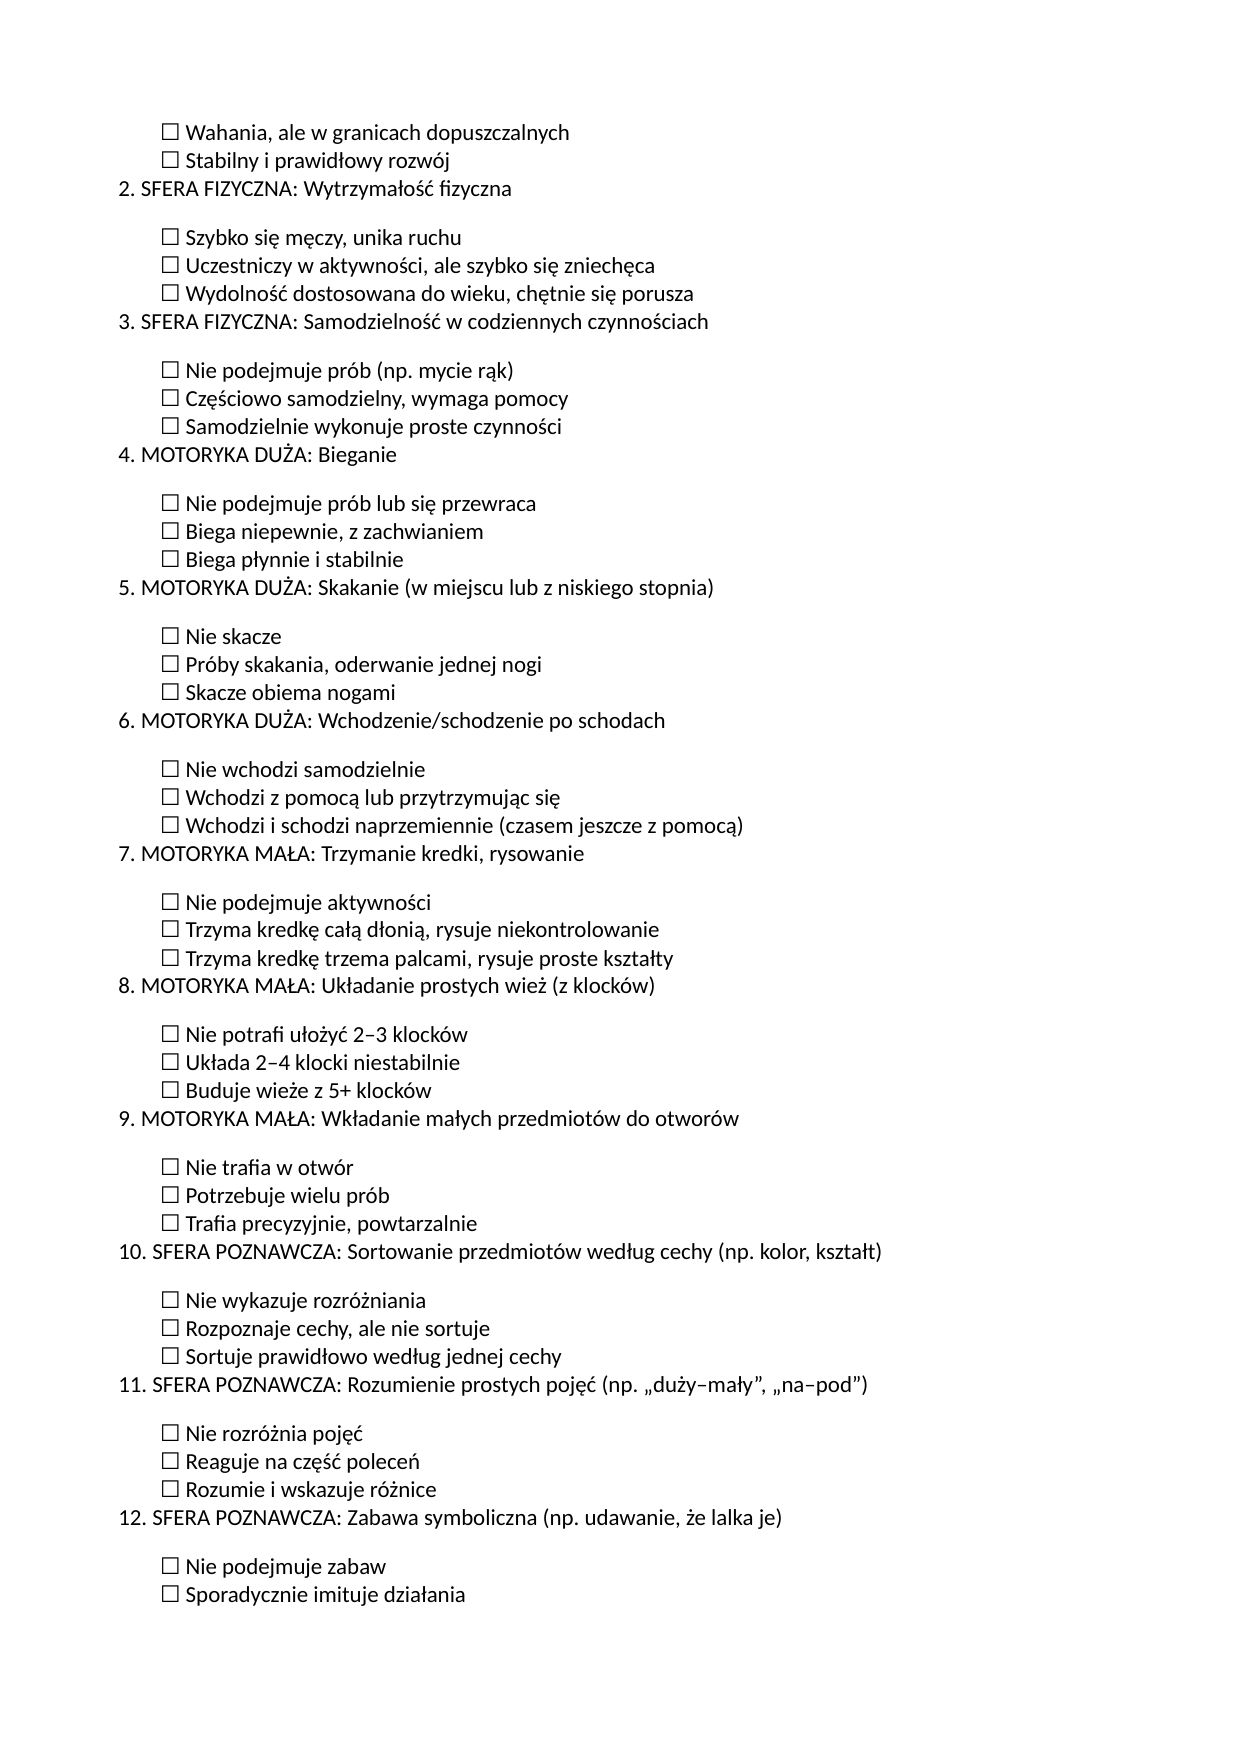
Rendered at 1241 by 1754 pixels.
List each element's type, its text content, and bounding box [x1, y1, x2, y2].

text ☐ Nie podejmuje aktywności [160, 888, 1122, 916]
text ☐ Wahania, ale w granicach dopuszczalnych [160, 118, 1122, 146]
text ☐ Układa 2–4 klocki niestabilnie [160, 1048, 1122, 1077]
list 5. MOTORYKA DUŻA: Skakanie (w miejscu lub z niskiego stopnia) [118, 573, 1122, 601]
list 6. MOTORYKA DUŻA: Wchodzenie/schodzenie po schodach [118, 706, 1122, 734]
text ☐ Skacze obiema nogami [160, 678, 1122, 706]
text ☐ Nie rozróżnia pojęć [160, 1419, 1122, 1447]
text ☐ Wydolność dostosowana do wieku, chętnie się porusza [160, 279, 1122, 307]
text ☐ Rozumie i wskazuje różnice [160, 1475, 1122, 1503]
text ☐ Trzyma kredkę trzema palcami, rysuje proste kształty [160, 944, 1122, 972]
text ☐ Wchodzi i schodzi naprzemiennie (czasem jeszcze z pomocą) [160, 811, 1122, 839]
text ☐ Częściowo samodzielny, wymaga pomocy [160, 384, 1122, 412]
text ☐ Stabilny i prawidłowy rozwój [160, 146, 1122, 174]
text ☐ Buduje wieże z 5+ klocków [160, 1077, 1122, 1104]
text ☐ Nie potrafi ułożyć 2–3 klocków [160, 1021, 1122, 1048]
text ☐ Nie podejmuje prób (np. mycie rąk) [160, 356, 1122, 384]
text ☐ Próby skakania, oderwanie jednej nogi [160, 650, 1122, 678]
text ☐ Reaguje na część poleceń [160, 1447, 1122, 1475]
text ☐ Potrzebuje wielu prób [160, 1181, 1122, 1209]
text ☐ Rozpoznaje cechy, ale nie sortuje [160, 1314, 1122, 1342]
text ☐ Nie trafia w otwór [160, 1153, 1122, 1181]
list 7. MOTORYKA MAŁA: Trzymanie kredki, rysowanie [118, 839, 1122, 867]
list 10. SFERA POZNAWCZA: Sortowanie przedmiotów według cechy (np. kolor, kształt) [118, 1237, 1122, 1266]
text ☐ Uczestniczy w aktywności, ale szybko się zniechęca [160, 251, 1122, 279]
list 11. SFERA POZNAWCZA: Rozumienie prostych pojęć (np. „duży–mały”, „na–pod”) [118, 1370, 1122, 1398]
text ☐ Sortuje prawidłowo według jednej cechy [160, 1342, 1122, 1370]
text ☐ Wchodzi z pomocą lub przytrzymując się [160, 783, 1122, 811]
text ☐ Szybko się męczy, unika ruchu [160, 223, 1122, 251]
list 4. MOTORYKA DUŻA: Bieganie [118, 440, 1122, 468]
text ☐ Sporadycznie imituje działania [160, 1580, 1122, 1608]
text ☐ Nie podejmuje prób lub się przewraca [160, 489, 1122, 517]
text ☐ Nie wchodzi samodzielnie [160, 755, 1122, 783]
list 8. MOTORYKA MAŁA: Układanie prostych wież (z klocków) [118, 972, 1122, 1000]
list 12. SFERA POZNAWCZA: Zabawa symboliczna (np. udawanie, że lalka je) [118, 1503, 1122, 1531]
list 2. SFERA FIZYCZNA: Wytrzymałość fizyczna [118, 174, 1122, 202]
text ☐ Trafia precyzyjnie, powtarzalnie [160, 1209, 1122, 1237]
text ☐ Trzyma kredkę całą dłonią, rysuje niekontrolowanie [160, 916, 1122, 944]
list 9. MOTORYKA MAŁA: Wkładanie małych przedmiotów do otworów [118, 1104, 1122, 1133]
text ☐ Samodzielnie wykonuje proste czynności [160, 412, 1122, 440]
text ☐ Nie podejmuje zabaw [160, 1552, 1122, 1580]
text ☐ Nie wykazuje rozróżniania [160, 1286, 1122, 1314]
list 3. SFERA FIZYCZNA: Samodzielność w codziennych czynnościach [118, 307, 1122, 335]
text ☐ Biega niepewnie, z zachwianiem [160, 517, 1122, 545]
text ☐ Nie skacze [160, 622, 1122, 650]
text ☐ Biega płynnie i stabilnie [160, 545, 1122, 573]
